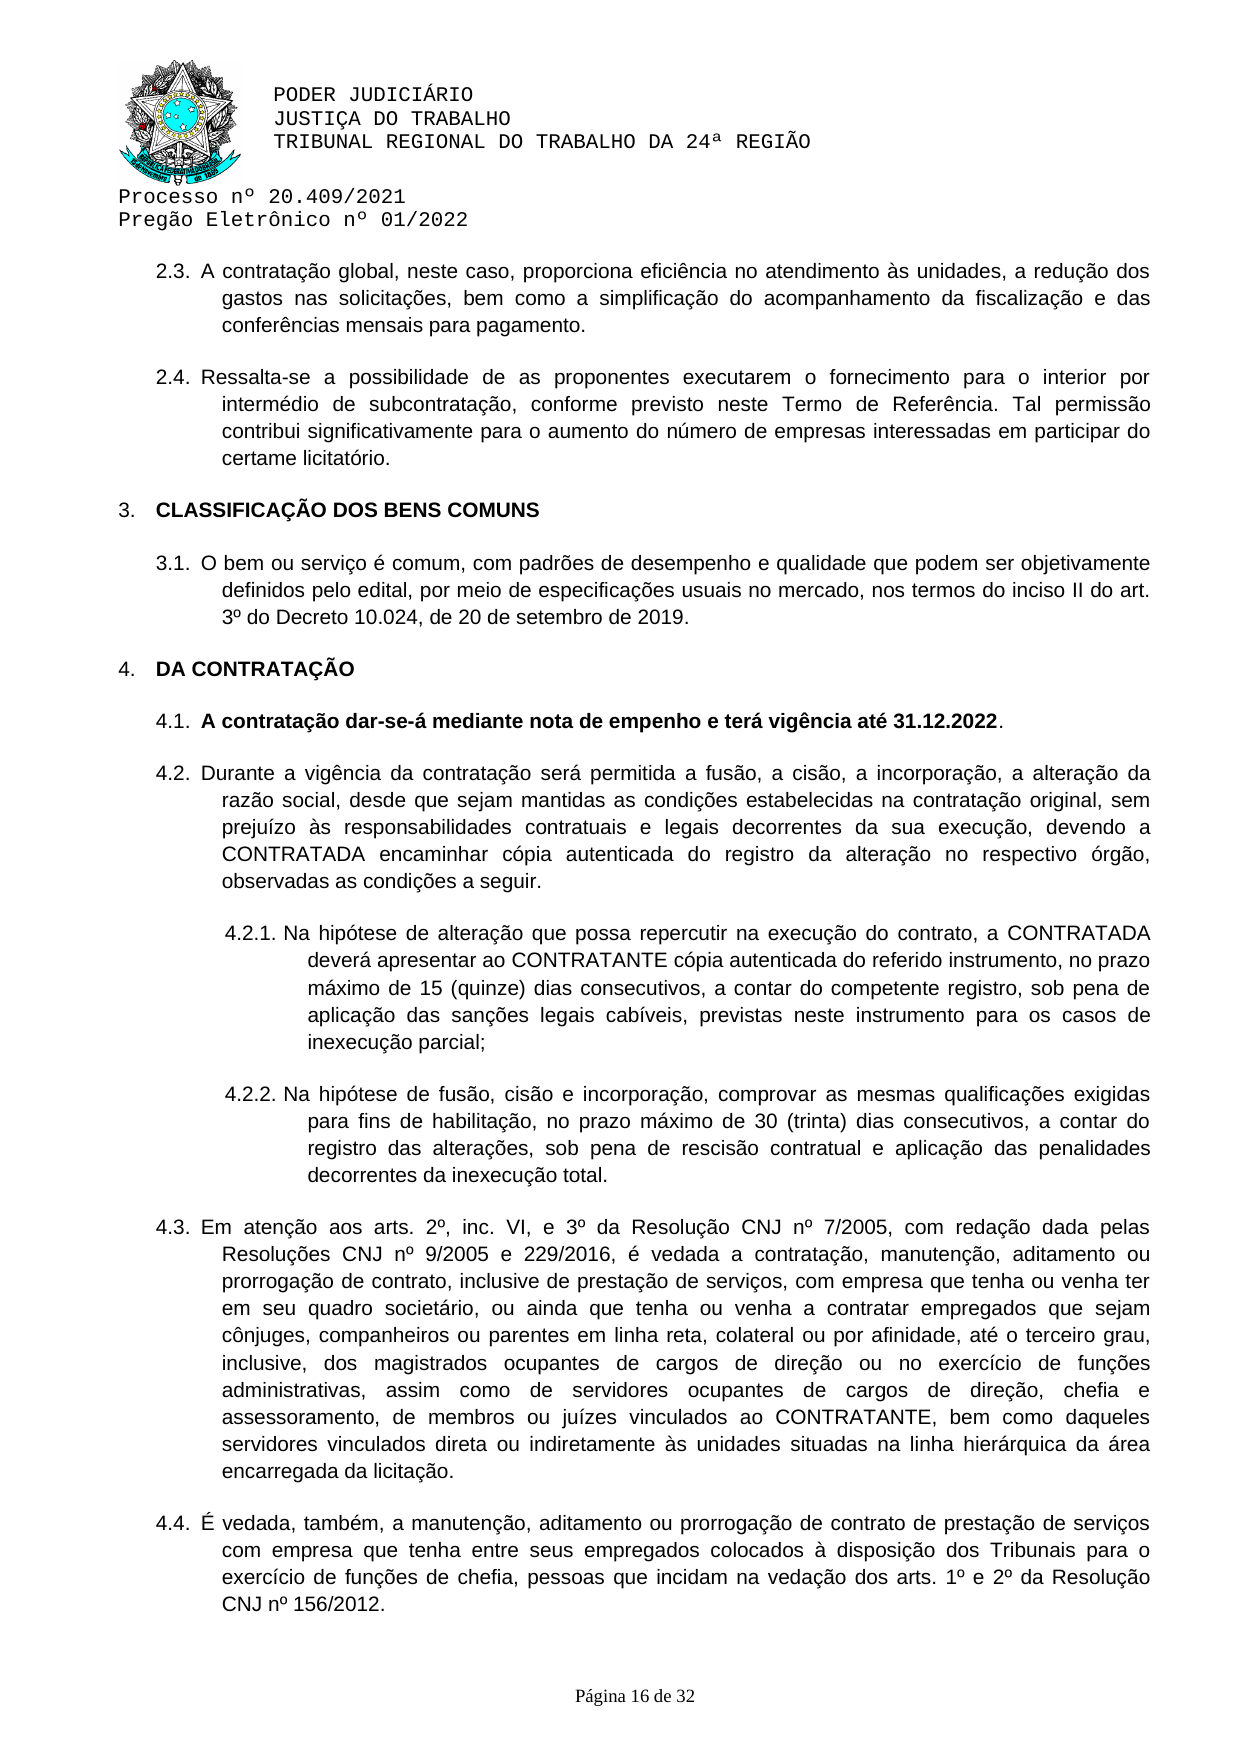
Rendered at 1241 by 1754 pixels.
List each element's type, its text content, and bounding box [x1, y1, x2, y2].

list O bem ou serviço é comum, com padrões de desempenho e qualidade que podem ser objetivamente definidos pelo edital, por meio de especificações usuais no mercado, nos termos do inciso II do art. 3º do Decreto 10.024, de 20 de setembro de 2019. [156, 548, 1152, 629]
list Na hipótese de alteração que possa repercutir na execução do contrato, a CONTRATADA deverá apresentar ao CONTRATANTE cópia autenticada do referido instrumento, no prazo máximo de 15 (quinze) dias consecutivos, a contar do competente registro, sob pena de aplicação das sanções legais cabíveis, previstas neste instrumento para os casos de inexecução parcial; [224, 919, 1152, 1054]
list Na hipótese de fusão, cisão e incorporação, comprovar as mesmas qualificações exigidas para fins de habilitação, no prazo máximo de 30 (trinta) dias consecutivos, a contar do registro das alterações, sob pena de rescisão contratual e aplicação das penalidades decorrentes da inexecução total. [224, 1079, 1152, 1188]
list A contratação global, neste caso, proporciona eficiência no atendimento às unidades, a redução dos gastos nas solicitações, bem como a simplificação do acompanhamento da fiscalização e das conferências mensais para pagamento. [156, 257, 1152, 338]
list A contratação dar-se-á mediante nota de empenho e terá vigência até 31.12.2022. [156, 707, 1152, 734]
list É vedada, também, a manutenção, aditamento ou prorrogação de contrato de prestação de serviços com empresa que tenha entre seus empregados colocados à disposição dos Tribunais para o exercício de funções de chefia, pessoas que incidam na vedação dos arts. 1º e 2º da Resolução CNJ nº 156/2012. [156, 1509, 1152, 1617]
picture [118, 59, 243, 186]
list Durante a vigência da contratação será permitida a fusão, a cisão, a incorporação, a alteração da razão social, desde que sejam mantidas as condições estabelecidas na contratação original, sem prejuízo às responsabilidades contratuais e legais decorrentes da sua execução, devendo a CONTRATADA encaminhar cópia autenticada do registro da alteração no respectivo órgão, observadas as condições a seguir. [156, 759, 1152, 894]
list Ressalta-se a possibilidade de as proponentes executarem o fornecimento para o interior por intermédio de subcontratação, conforme previsto neste Termo de Referência. Tal permissão contribui significativamente para o aumento do número de empresas interessadas em participar do certame licitatório. [156, 363, 1152, 471]
list DA CONTRATAÇÃO [118, 654, 1152, 682]
list Em atenção aos arts. 2º, inc. VI, e 3º da Resolução CNJ nº 7/2005, com redação dada pelas Resoluções CNJ nº 9/2005 e 229/2016, é vedada a contratação, manutenção, aditamento ou prorrogação de contrato, inclusive de prestação de serviços, com empresa que tenha ou venha ter em seu quadro societário, ou ainda que tenha ou venha a contratar empregados que sejam cônjuges, companheiros ou parentes em linha reta, colateral ou por afinidade, até o terceiro grau, inclusive, dos magistrados ocupantes de cargos de direção ou no exercício de funções administrativas, assim como de servidores ocupantes de cargos de direção, chefia e assessoramento, de membros ou juízes vinculados ao CONTRATANTE, bem como daqueles servidores vinculados direta ou indiretamente às unidades situadas na linha hierárquica da área encarregada da licitação. [156, 1213, 1152, 1484]
list CLASSIFICAÇÃO DOS BENS COMUNS [118, 496, 1152, 523]
